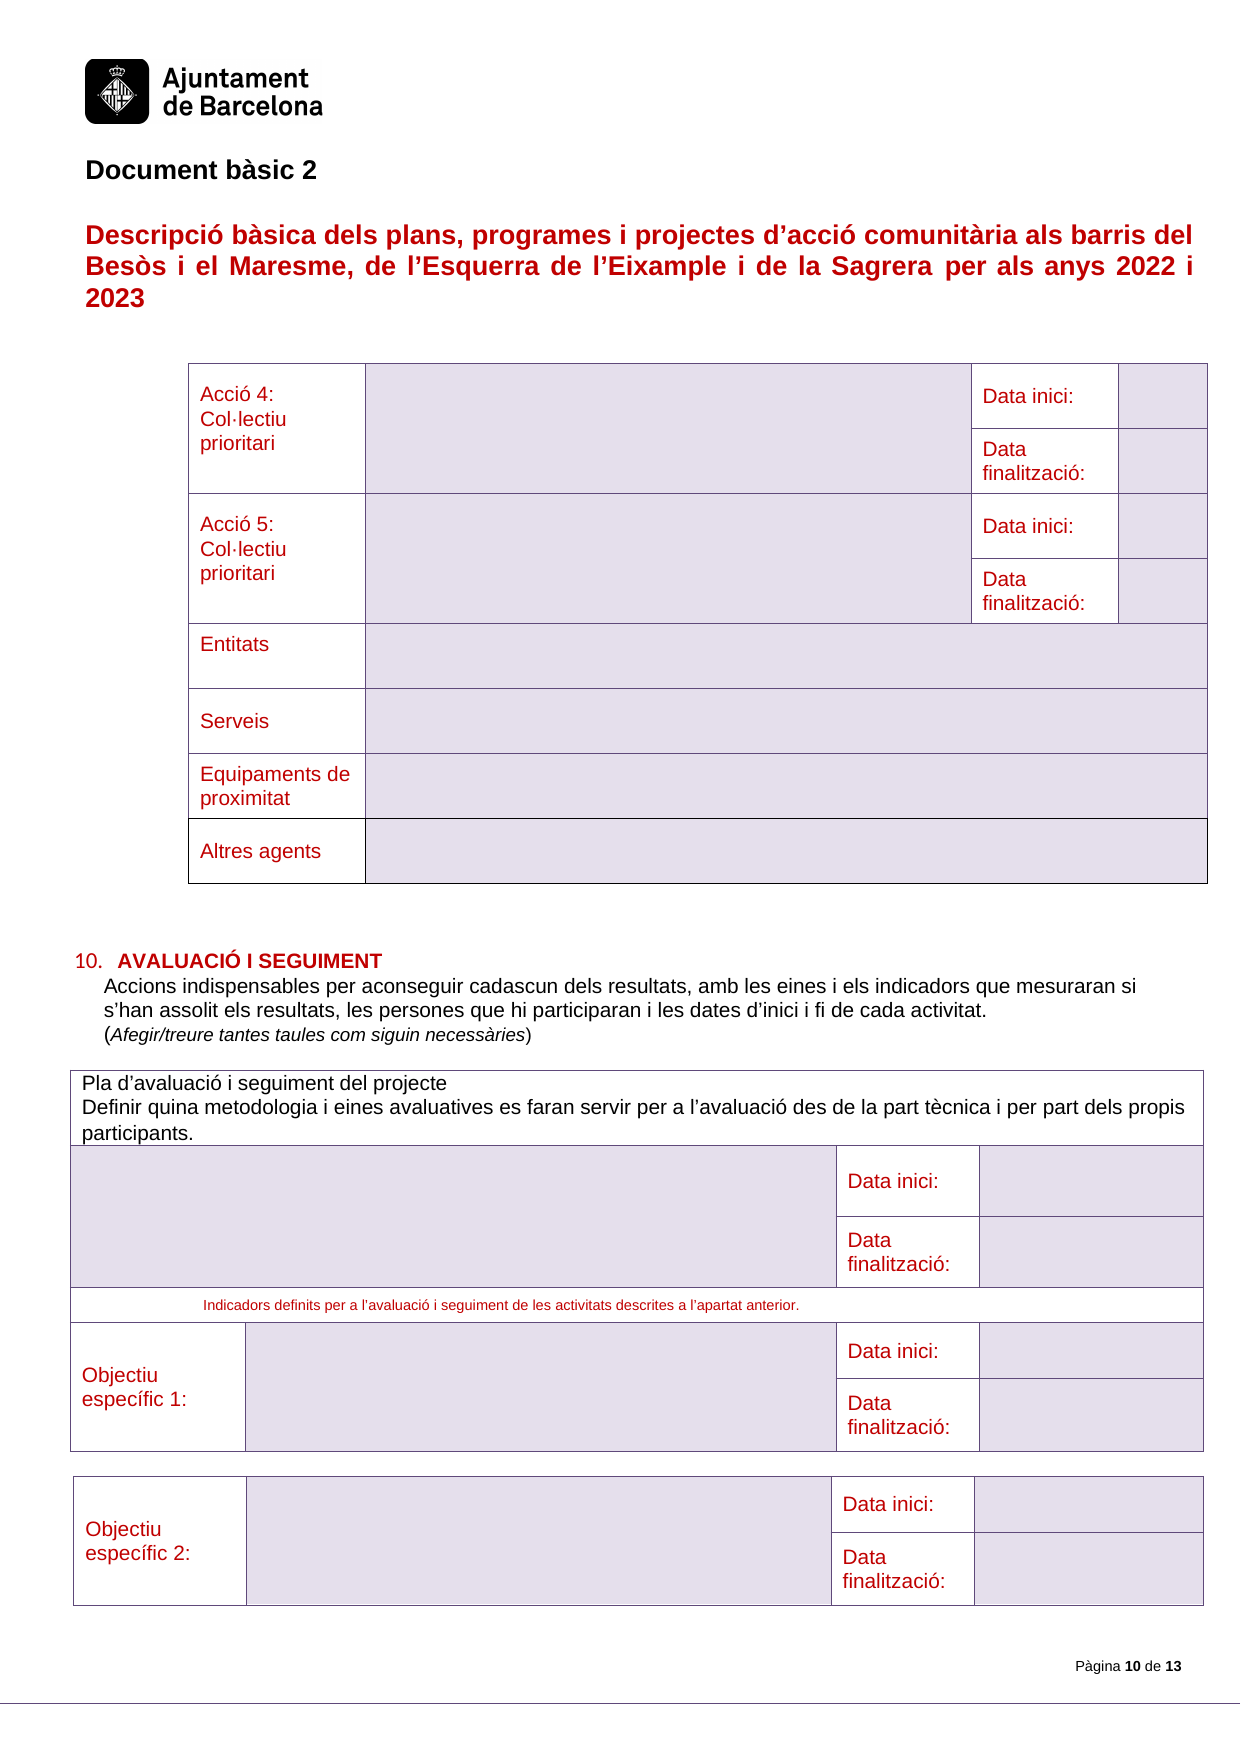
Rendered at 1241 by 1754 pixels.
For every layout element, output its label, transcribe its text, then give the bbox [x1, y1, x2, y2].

table_cell Data finalització: [972, 559, 1118, 623]
table_cell Data finalització: [832, 1533, 974, 1604]
table_cell [74, 493, 188, 558]
table_cell Acció 5: Col·lectiu prioritari [189, 494, 365, 623]
table_header Pla d’avaluació i seguiment del projecte Definir quina metodologia i eines avaluatives es faran servir per a l’avaluació des de la part tècnica i per part dels propis participants. [71, 1071, 1203, 1145]
table_cell [1119, 559, 1207, 623]
table_cell [975, 1533, 1203, 1604]
table_cell [74, 623, 188, 688]
table_cell [246, 1323, 836, 1378]
table_cell [1119, 364, 1207, 428]
table_cell [1119, 429, 1207, 493]
table_header [247, 1477, 831, 1532]
list (Afegir/treure tantes taules com siguin necessàries) [103, 1022, 1181, 1046]
table_cell [70, 818, 74, 883]
table_cell Serveis [189, 689, 365, 753]
table_cell Data inici: [837, 1146, 979, 1216]
table_cell [70, 558, 74, 623]
table_cell Data inici: [837, 1323, 979, 1378]
table_cell [74, 428, 188, 493]
table_cell [247, 1532, 831, 1604]
table_header Objectiu específic 2: [74, 1477, 246, 1604]
table_cell [980, 1217, 1203, 1287]
table_cell [70, 753, 74, 818]
table_header Data inici: [832, 1477, 974, 1532]
table_cell Data inici: [972, 364, 1118, 428]
table_cell Equipaments de proximitat [189, 754, 365, 818]
table_cell [71, 1146, 836, 1287]
table_cell Data inici: [972, 494, 1118, 558]
table_cell [246, 1378, 836, 1451]
table_cell Objectiu específic 1: [71, 1323, 245, 1451]
table_cell [980, 1323, 1203, 1378]
table_cell Data finalització: [837, 1379, 979, 1451]
table_cell [366, 624, 1207, 688]
table_cell Data finalització: [837, 1217, 979, 1287]
table_cell [74, 363, 188, 428]
table_cell [366, 689, 1207, 753]
table_cell [70, 363, 74, 428]
table_cell [70, 623, 74, 688]
table_cell [366, 819, 1207, 883]
table_cell Data finalització: [972, 429, 1118, 493]
table_cell Entitats [189, 624, 365, 688]
table_cell [980, 1379, 1203, 1451]
table_cell [70, 688, 74, 753]
table_cell [70, 428, 74, 493]
table_cell Indicadors definits per a l’avaluació i seguiment de les activitats descrites a l’apartat anterior. [71, 1288, 1203, 1322]
table_cell Altres agents [189, 819, 365, 883]
table_cell [74, 688, 188, 753]
picture [85, 59, 323, 124]
list AVALUACIÓ I SEGUIMENT [74, 946, 1181, 974]
list Accions indispensables per aconseguir cadascun dels resultats, amb les eines i els indicadors que mesuraran si s’han assolit els resultats, les persones que hi participaran i les dates d’inici i fi de cada activitat. [103, 974, 1181, 1022]
table_cell [366, 494, 971, 623]
table_cell [980, 1146, 1203, 1216]
table_cell [1119, 494, 1207, 558]
table_header [975, 1477, 1203, 1532]
table_cell [366, 754, 1207, 818]
table_cell [74, 753, 188, 818]
table_cell [74, 818, 188, 883]
table_cell Acció 4: Col·lectiu prioritari [189, 364, 365, 493]
table_cell [70, 493, 74, 558]
table_cell [366, 364, 971, 493]
table_cell [74, 558, 188, 623]
